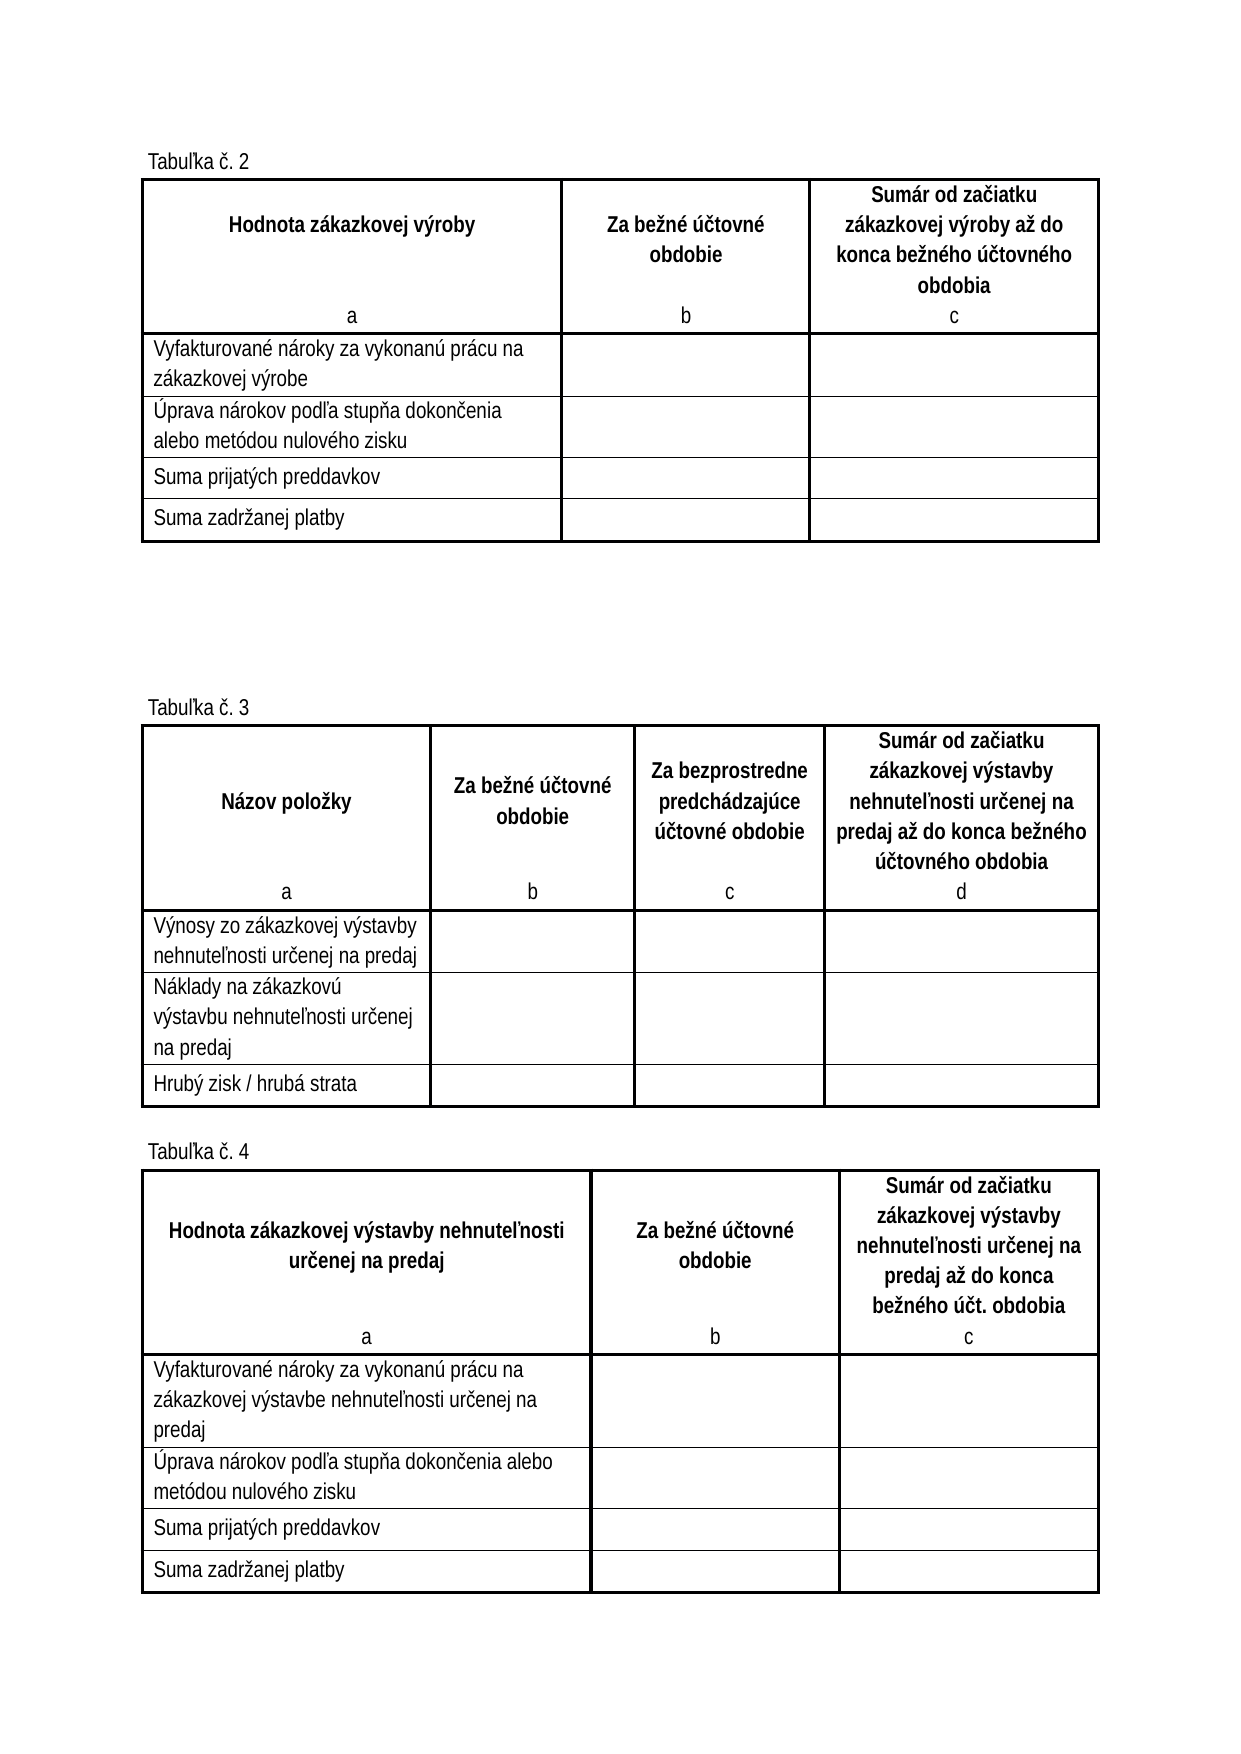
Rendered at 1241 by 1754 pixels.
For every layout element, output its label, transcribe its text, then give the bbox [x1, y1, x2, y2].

table_cell [841, 1509, 1097, 1549]
table_header Za bežné účtovné obdobie [563, 181, 808, 302]
table_cell [593, 1551, 838, 1591]
table_cell Úprava nárokov podľa stupňa dokončenia alebo metódou nulového zisku [144, 397, 560, 457]
table_cell b [593, 1323, 838, 1353]
table_cell [811, 335, 1097, 396]
table_header Hodnota zákazkovej výroby [144, 181, 560, 302]
table_cell [563, 458, 808, 498]
table_cell [811, 499, 1097, 540]
table_cell Suma prijatých preddavkov [144, 458, 560, 498]
table_cell d [826, 878, 1097, 908]
table_header Za bežné účtovné obdobie [432, 727, 633, 878]
table_cell [841, 1551, 1097, 1591]
table_header Sumár od začiatku zákazkovej výroby až do konca bežného účtovného obdobia [811, 181, 1097, 302]
table_cell [563, 499, 808, 540]
table_cell [636, 912, 823, 972]
table_header Názov položky [144, 727, 429, 878]
table_cell [841, 1448, 1097, 1508]
table_cell [563, 397, 808, 457]
table_cell Suma zadržanej platby [144, 1551, 589, 1591]
table_cell [826, 1065, 1097, 1105]
table_cell [563, 335, 808, 396]
table_cell [826, 912, 1097, 972]
table_cell c [636, 878, 823, 908]
table_cell [432, 912, 633, 972]
table_cell [636, 973, 823, 1064]
table_cell [593, 1448, 838, 1508]
table_cell [593, 1356, 838, 1447]
table_cell Úprava nárokov podľa stupňa dokončenia alebo metódou nulového zisku [144, 1448, 589, 1508]
table_cell [811, 397, 1097, 457]
table_cell Suma prijatých preddavkov [144, 1509, 589, 1549]
table_header Sumár od začiatku zákazkovej výstavby nehnuteľnosti určenej na predaj až do konca bežného účtovného obdobia [826, 727, 1097, 878]
table_header Za bežné účtovné obdobie [593, 1172, 838, 1323]
table_cell b [563, 302, 808, 332]
table_header Za bezprostredne predchádzajúce účtovné obdobie [636, 727, 823, 878]
table_header Sumár od začiatku zákazkovej výstavby nehnuteľnosti určenej na predaj až do konca bežného účt. obdobia [841, 1172, 1097, 1323]
table_cell Hrubý zisk / hrubá strata [144, 1065, 429, 1105]
table_cell c [841, 1323, 1097, 1353]
table_cell a [144, 302, 560, 332]
table_cell [432, 973, 633, 1064]
text Tabuľka č. 3 [148, 694, 1093, 720]
table_cell Suma zadržanej platby [144, 499, 560, 540]
table_cell [636, 1065, 823, 1105]
table_cell c [811, 302, 1097, 332]
text Tabuľka č. 4 [148, 1138, 1093, 1165]
table_cell b [432, 878, 633, 908]
table_cell a [144, 1323, 589, 1353]
table_cell a [144, 878, 429, 908]
table_cell Vyfakturované nároky za vykonanú prácu na zákazkovej výstavbe nehnuteľnosti určenej na predaj [144, 1356, 589, 1447]
table_cell [432, 1065, 633, 1105]
text Tabuľka č. 2 [148, 148, 1093, 174]
table_cell Výnosy zo zákazkovej výstavby nehnuteľnosti určenej na predaj [144, 912, 429, 972]
table_cell Náklady na zákazkovú výstavbu nehnuteľnosti určenej na predaj [144, 973, 429, 1064]
table_cell [811, 458, 1097, 498]
table_cell [593, 1509, 838, 1549]
table_cell Vyfakturované nároky za vykonanú prácu na zákazkovej výrobe [144, 335, 560, 396]
table_cell [841, 1356, 1097, 1447]
table_cell [826, 973, 1097, 1064]
table_header Hodnota zákazkovej výstavby nehnuteľnosti určenej na predaj [144, 1172, 589, 1323]
